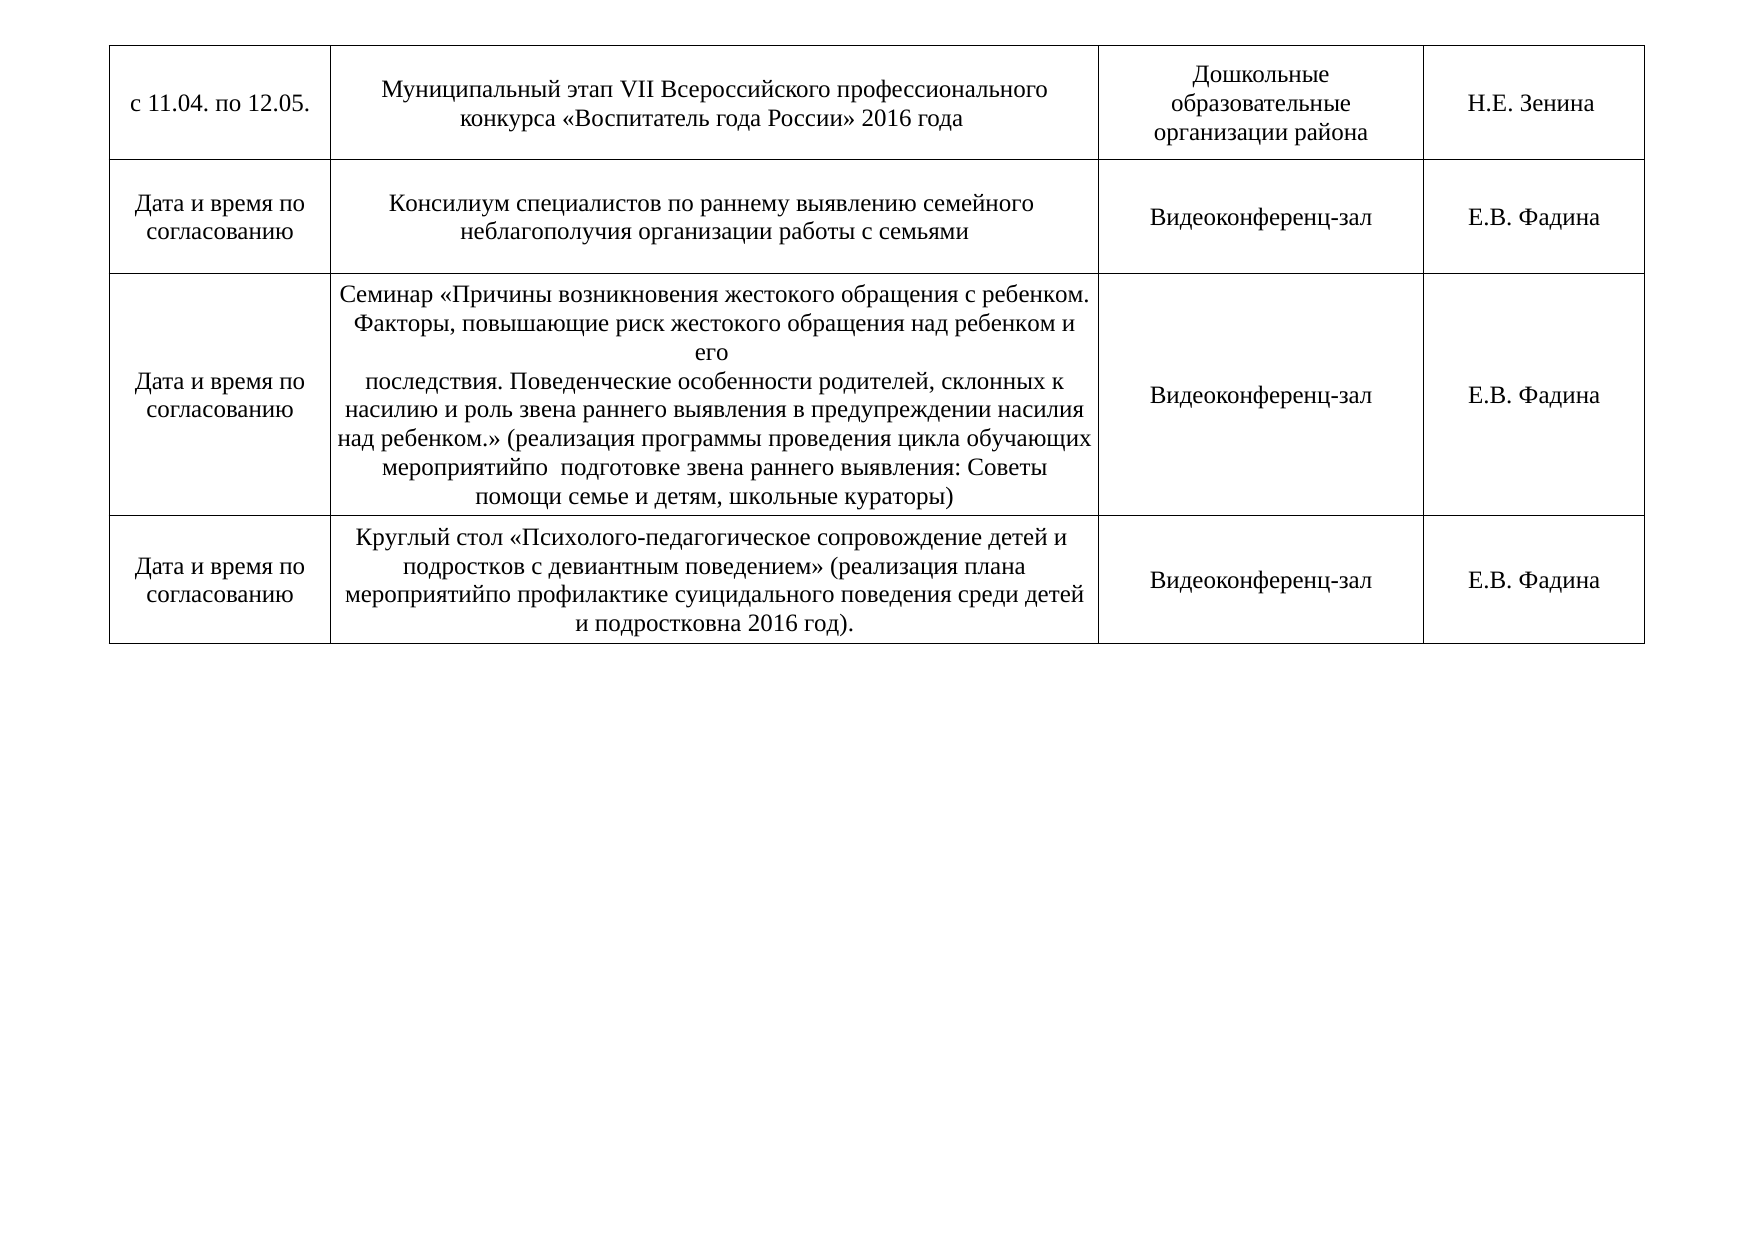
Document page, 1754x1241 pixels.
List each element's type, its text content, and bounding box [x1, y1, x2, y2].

table_cell Дата и время по согласованию [110, 274, 330, 515]
table_cell Семинар «Причины возникновения жестокого обращения с ребенком. Факторы, повышающие риск жестокого обращения над ребенком и его последствия. Поведенческие особенности родителей, склонных к насилию и роль звена раннего выявления в предупреждении насилия над ребенком.» (реализация программы проведения цикла обучающих мероприятийпо подготовке звена раннего выявления: Советы помощи семье и детям, школьные кураторы) [331, 274, 1098, 515]
table_cell Видеоконференц-зал [1099, 516, 1423, 643]
table_cell с 11.04. по 12.05. [110, 46, 330, 159]
table_cell Видеоконференц-зал [1099, 160, 1423, 273]
table_cell Дошкольные образовательные организации района [1099, 46, 1423, 159]
table_cell Дата и время по согласованию [110, 160, 330, 273]
table_cell Круглый стол «Психолого-педагогическое сопровождение детей и подростков с девиантным поведением» (реализация плана мероприятийпо профилактике суицидального поведения среди детей и подростковна 2016 год). [331, 516, 1098, 643]
table_cell Е.В. Фадина [1424, 274, 1644, 515]
table_cell Видеоконференц-зал [1099, 274, 1423, 515]
table_cell Муниципальный этап VII Всероссийского профессионального конкурса «Воспитатель года России» 2016 года [331, 46, 1098, 159]
table_cell Консилиум специалистов по раннему выявлению семейного неблагополучия организации работы с семьями [331, 160, 1098, 273]
table_cell Е.В. Фадина [1424, 516, 1644, 643]
table_cell Н.Е. Зенина [1424, 46, 1644, 159]
table_cell Дата и время по согласованию [110, 516, 330, 643]
table_cell Е.В. Фадина [1424, 160, 1644, 273]
